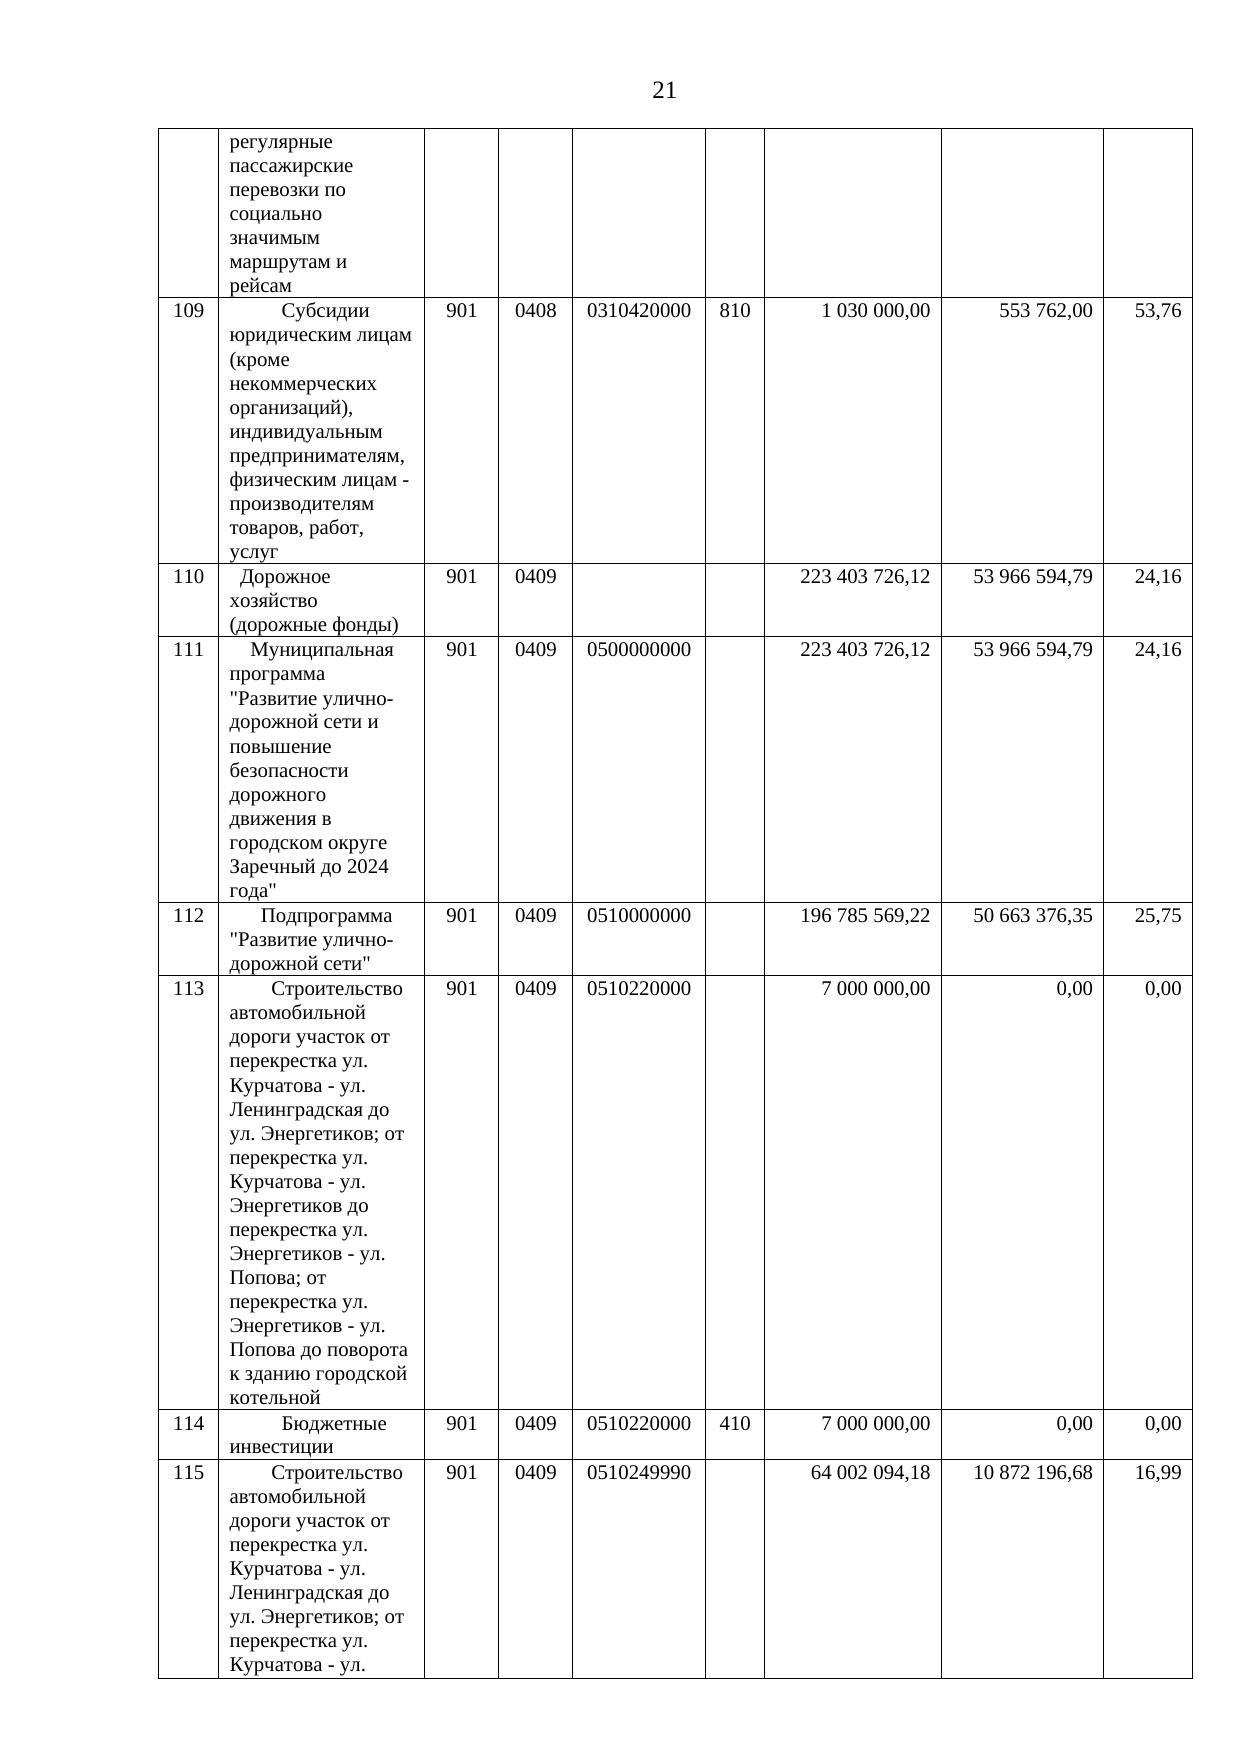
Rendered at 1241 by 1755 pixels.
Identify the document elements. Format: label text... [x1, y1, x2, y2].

table_cell [706, 129, 764, 297]
table_cell [425, 129, 498, 297]
table_cell 109 [159, 298, 218, 563]
table_cell 0510249990 [573, 1460, 705, 1678]
table_cell 0510000000 [573, 903, 705, 975]
table_cell 7 000 000,00 [765, 976, 941, 1409]
table_cell 0409 [499, 1460, 572, 1678]
table_cell 0510220000 [573, 976, 705, 1409]
table_cell [706, 1460, 764, 1678]
table_cell 114 [159, 1410, 218, 1458]
table_cell 111 [159, 637, 218, 902]
table_cell Строительство автомобильной дороги участок от перекрестка ул. Курчатова - ул. Ленинградская до ул. Энергетиков; от перекрестка ул. Курчатова - ул. Энергетиков до перекрестка ул. Энергетиков - ул. Попова; от перекрестка ул. Энергетиков - ул. Попова до поворота к зданию городской котельной [219, 976, 424, 1409]
table_cell 553 762,00 [942, 298, 1103, 563]
table_cell 0408 [499, 298, 572, 563]
table_cell 0500000000 [573, 637, 705, 902]
table_cell Субсидии юридическим лицам (кроме некоммерческих организаций), индивидуальным предпринимателям, физическим лицам - производителям товаров, работ, услуг [219, 298, 424, 563]
table_cell 196 785 569,22 [765, 903, 941, 975]
table_cell [706, 564, 764, 636]
table_cell 113 [159, 976, 218, 1409]
table_cell 0409 [499, 1410, 572, 1458]
table_cell 0409 [499, 564, 572, 636]
table_cell 7 000 000,00 [765, 1410, 941, 1458]
table_cell Строительство автомобильной дороги участок от перекрестка ул. Курчатова - ул. Ленинградская до ул. Энергетиков; от перекрестка ул. Курчатова - ул. [219, 1460, 424, 1678]
table_cell Бюджетные инвестиции [219, 1410, 424, 1458]
table_cell [573, 129, 705, 297]
table_cell 115 [159, 1460, 218, 1678]
table_cell [706, 637, 764, 902]
table_cell [499, 129, 572, 297]
table_cell 0409 [499, 976, 572, 1409]
table_cell 810 [706, 298, 764, 563]
table_cell 0510220000 [573, 1410, 705, 1458]
table_cell 53 966 594,79 [942, 564, 1103, 636]
table_cell [942, 129, 1103, 297]
table_cell 16,99 [1104, 1460, 1192, 1678]
table_cell [1104, 129, 1192, 297]
table_cell Муниципальная программа "Развитие улично-дорожной сети и повышение безопасности дорожного движения в городском округе Заречный до 2024 года" [219, 637, 424, 902]
table_cell Дорожное хозяйство (дорожные фонды) [219, 564, 424, 636]
table_cell 410 [706, 1410, 764, 1458]
table_cell [159, 129, 218, 297]
table_cell [765, 129, 941, 297]
table_cell 901 [425, 1460, 498, 1678]
table_cell 64 002 094,18 [765, 1460, 941, 1678]
table_cell 0409 [499, 903, 572, 975]
table_cell 53 966 594,79 [942, 637, 1103, 902]
table_cell 0,00 [942, 976, 1103, 1409]
table_cell 1 030 000,00 [765, 298, 941, 563]
table_cell 901 [425, 298, 498, 563]
table_cell 901 [425, 903, 498, 975]
table_cell 223 403 726,12 [765, 637, 941, 902]
table_cell 0,00 [1104, 976, 1192, 1409]
table_cell 223 403 726,12 [765, 564, 941, 636]
table_cell 10 872 196,68 [942, 1460, 1103, 1678]
table_cell 53,76 [1104, 298, 1192, 563]
table_cell 0,00 [1104, 1410, 1192, 1458]
table_cell 0310420000 [573, 298, 705, 563]
table_cell регулярные пассажирские перевозки по социально значимым маршрутам и рейсам [219, 129, 424, 297]
table_cell 24,16 [1104, 564, 1192, 636]
table_cell 901 [425, 976, 498, 1409]
table_cell 901 [425, 637, 498, 902]
table_cell 110 [159, 564, 218, 636]
table_cell 901 [425, 1410, 498, 1458]
table_cell 50 663 376,35 [942, 903, 1103, 975]
table_cell 24,16 [1104, 637, 1192, 902]
table_cell 25,75 [1104, 903, 1192, 975]
table_cell [706, 903, 764, 975]
table_cell [573, 564, 705, 636]
table_cell 0409 [499, 637, 572, 902]
table_cell Подпрограмма "Развитие улично-дорожной сети" [219, 903, 424, 975]
table_cell [706, 976, 764, 1409]
table_cell 112 [159, 903, 218, 975]
table_cell 0,00 [942, 1410, 1103, 1458]
table_cell 901 [425, 564, 498, 636]
